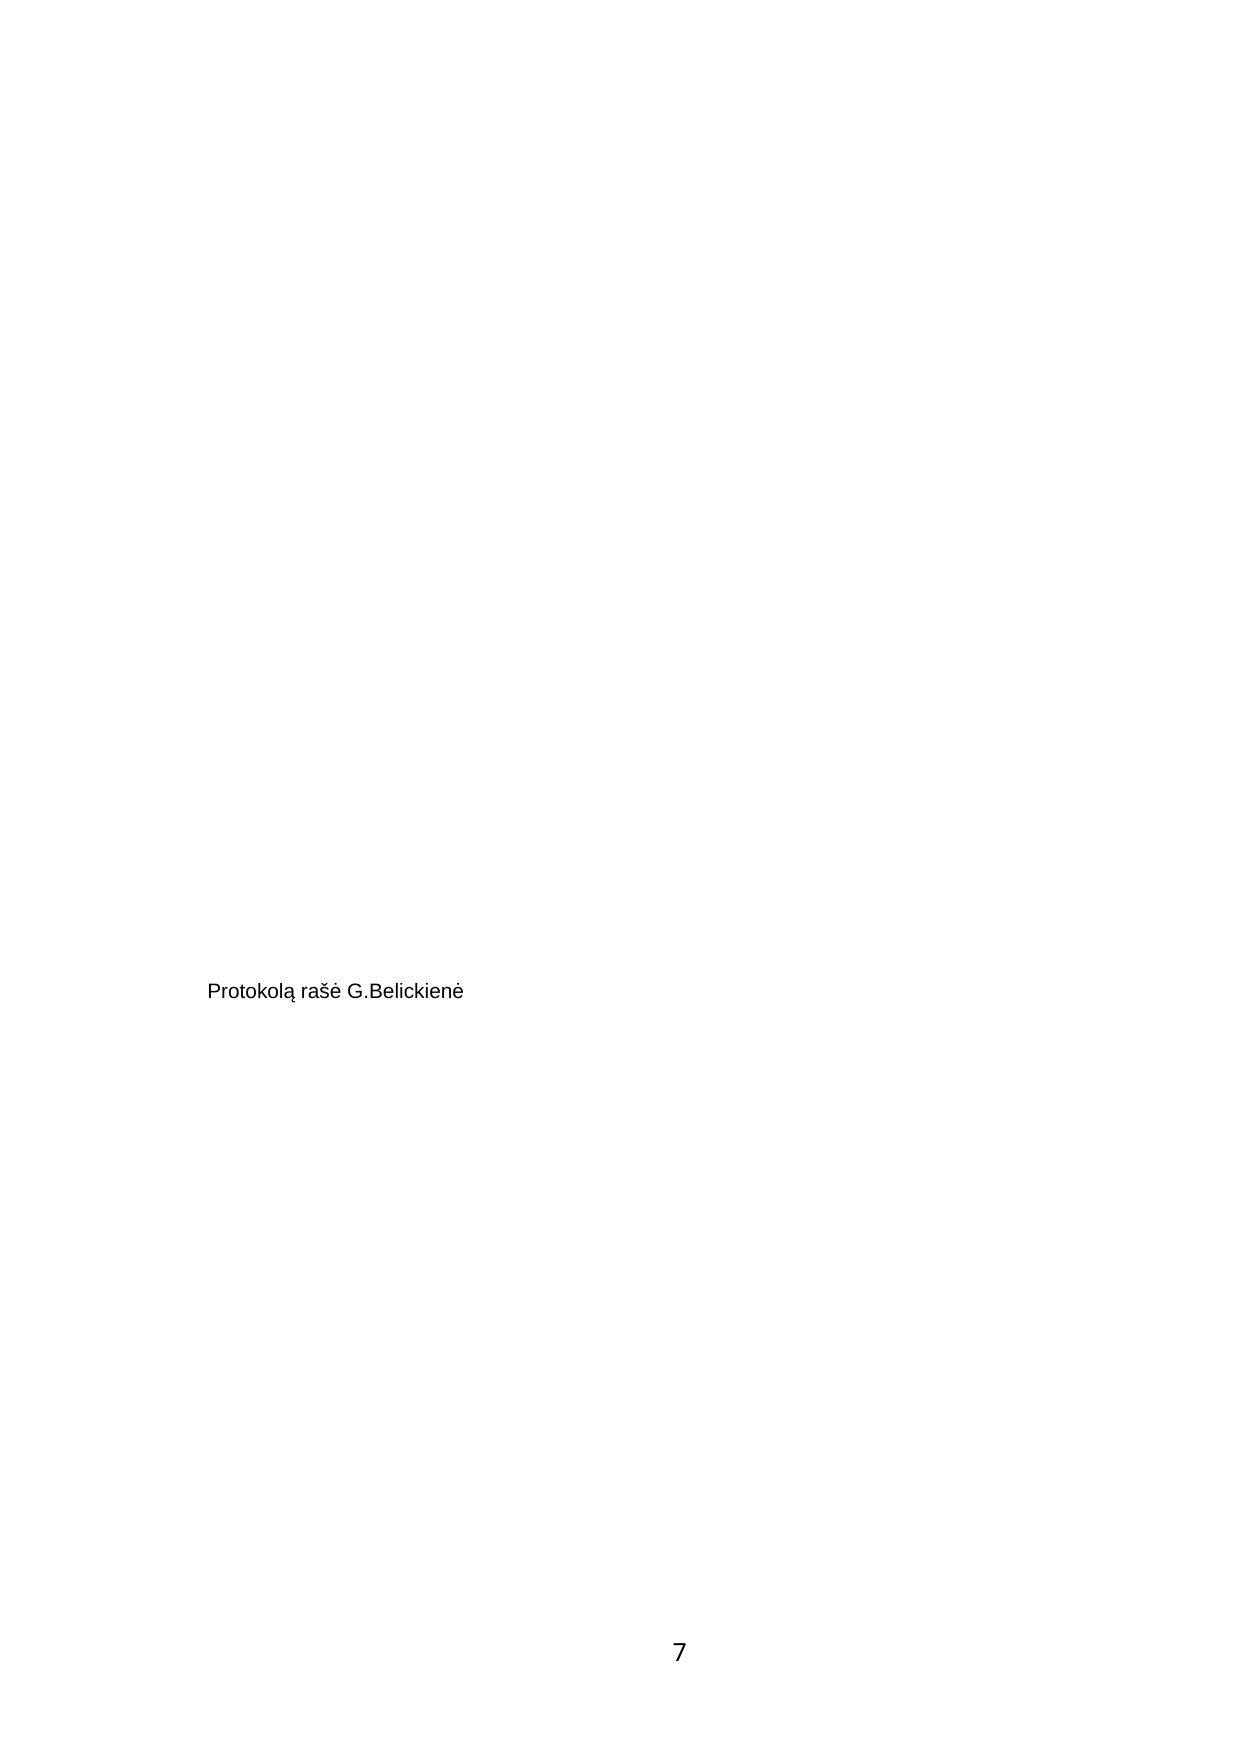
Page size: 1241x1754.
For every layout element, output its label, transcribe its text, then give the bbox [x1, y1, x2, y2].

text Protokolą rašė G.Belickienė [207, 979, 1152, 1003]
